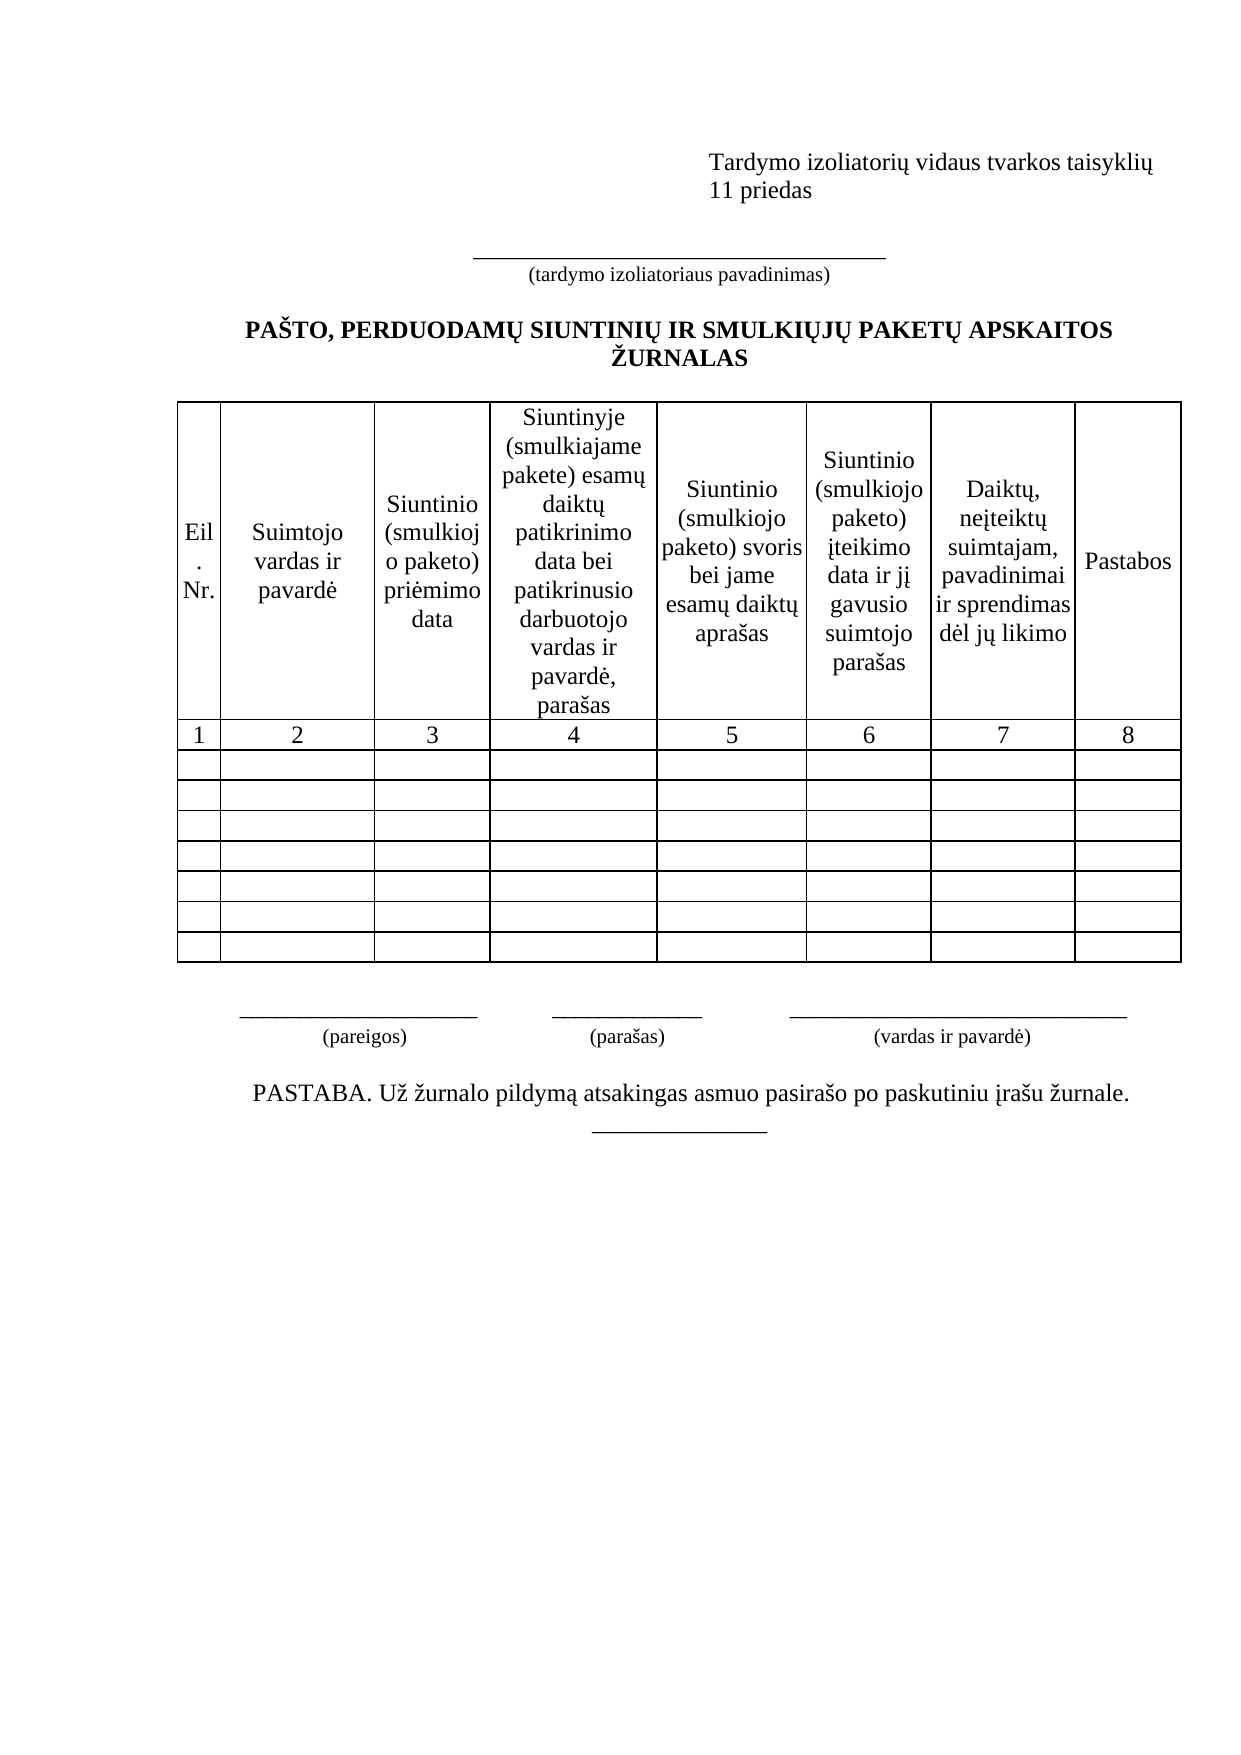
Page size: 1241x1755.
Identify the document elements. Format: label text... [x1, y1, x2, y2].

table_cell [658, 872, 806, 901]
table_cell [221, 872, 374, 901]
table_cell 7 [932, 720, 1074, 749]
table_cell [178, 811, 220, 840]
table_cell [932, 902, 1074, 931]
table_cell [1076, 902, 1180, 931]
table_cell [1076, 842, 1180, 870]
table_cell [375, 872, 489, 901]
table_cell [491, 872, 656, 901]
table_cell [932, 872, 1074, 901]
text Tardymo izoliatorių vidaus tvarkos taisyklių [709, 147, 1181, 176]
table_cell [1076, 811, 1180, 840]
table_cell 3 [375, 720, 489, 749]
table_header Siuntinio (smulkiojo paketo) įteikimo data ir jį gavusio suimtojo parašas [807, 403, 930, 719]
table_header Siuntinyje (smulkiajame pakete) esamų daiktų patikrinimo data bei patikrinusio darbuotojo vardas ir pavardė, parašas [491, 403, 656, 719]
table_cell [932, 933, 1074, 961]
table_cell 4 [491, 720, 656, 749]
table_cell [221, 902, 374, 931]
table_cell [375, 933, 489, 961]
table_header Siuntinio (smulkiojo paketo) svoris bei jame esamų daiktų aprašas [658, 403, 806, 719]
table_cell [375, 781, 489, 810]
table_cell [1076, 751, 1180, 779]
table_cell [807, 902, 930, 931]
table_cell [658, 842, 806, 870]
table_cell 6 [807, 720, 930, 749]
table_cell [178, 933, 220, 961]
table_cell [491, 781, 656, 810]
table_cell [932, 842, 1074, 870]
text 11 priedas [709, 176, 1181, 204]
text _________________________________ [177, 233, 1181, 262]
table_cell [658, 751, 806, 779]
table_cell [178, 902, 220, 931]
table_cell [658, 811, 806, 840]
table_cell [178, 872, 220, 901]
table_cell 5 [658, 720, 806, 749]
table_cell [658, 933, 806, 961]
table_cell [932, 751, 1074, 779]
table_cell [375, 902, 489, 931]
text (pareigos) (parašas) (vardas ir pavardė) [177, 1020, 1181, 1049]
text PASTABA. Už žurnalo pildymą atsakingas asmuo pasirašo po paskutiniu įrašu žurnale. [177, 1078, 1181, 1107]
table_cell [178, 781, 220, 810]
table_cell [375, 751, 489, 779]
table_cell 8 [1076, 720, 1180, 749]
table_cell [807, 781, 930, 810]
table_cell [491, 842, 656, 870]
table_cell [221, 781, 374, 810]
table_cell [807, 842, 930, 870]
table_cell [491, 902, 656, 931]
table_header Siuntinio (smulkiojo paketo) priėmimo data [375, 403, 489, 719]
table_cell 1 [178, 720, 220, 749]
table_cell [491, 811, 656, 840]
text (tardymo izoliatoriaus pavadinimas) [177, 262, 1181, 286]
table_cell [221, 842, 374, 870]
table_cell [658, 902, 806, 931]
table_cell [807, 751, 930, 779]
table_cell [221, 811, 374, 840]
table_cell [658, 781, 806, 810]
text ______________ [177, 1107, 1181, 1135]
table_cell [1076, 872, 1180, 901]
table_header Suimtojo vardas ir pavardė [221, 403, 374, 719]
table_cell [807, 933, 930, 961]
table_cell [221, 933, 374, 961]
table_cell [1076, 933, 1180, 961]
table_cell [807, 811, 930, 840]
table_cell [491, 751, 656, 779]
table_cell [1076, 781, 1180, 810]
table_cell [375, 842, 489, 870]
table_cell [807, 872, 930, 901]
table_header Eil. Nr. [178, 403, 220, 719]
table_cell 2 [221, 720, 374, 749]
table_cell [178, 842, 220, 870]
table_cell [491, 933, 656, 961]
table_header Daiktų, neįteiktų suimtajam, pavadinimai ir sprendimas dėl jų likimo [932, 403, 1074, 719]
table_cell [932, 781, 1074, 810]
table_cell [932, 811, 1074, 840]
table_header Pastabos [1076, 403, 1180, 719]
table_cell [375, 811, 489, 840]
table_cell [221, 751, 374, 779]
text PAŠTO, PERDUODAMŲ SIUNTINIŲ IR SMULKIŲJŲ PAKETŲ APSKAITOS ŽURNALAS [177, 315, 1181, 372]
table_cell [178, 751, 220, 779]
